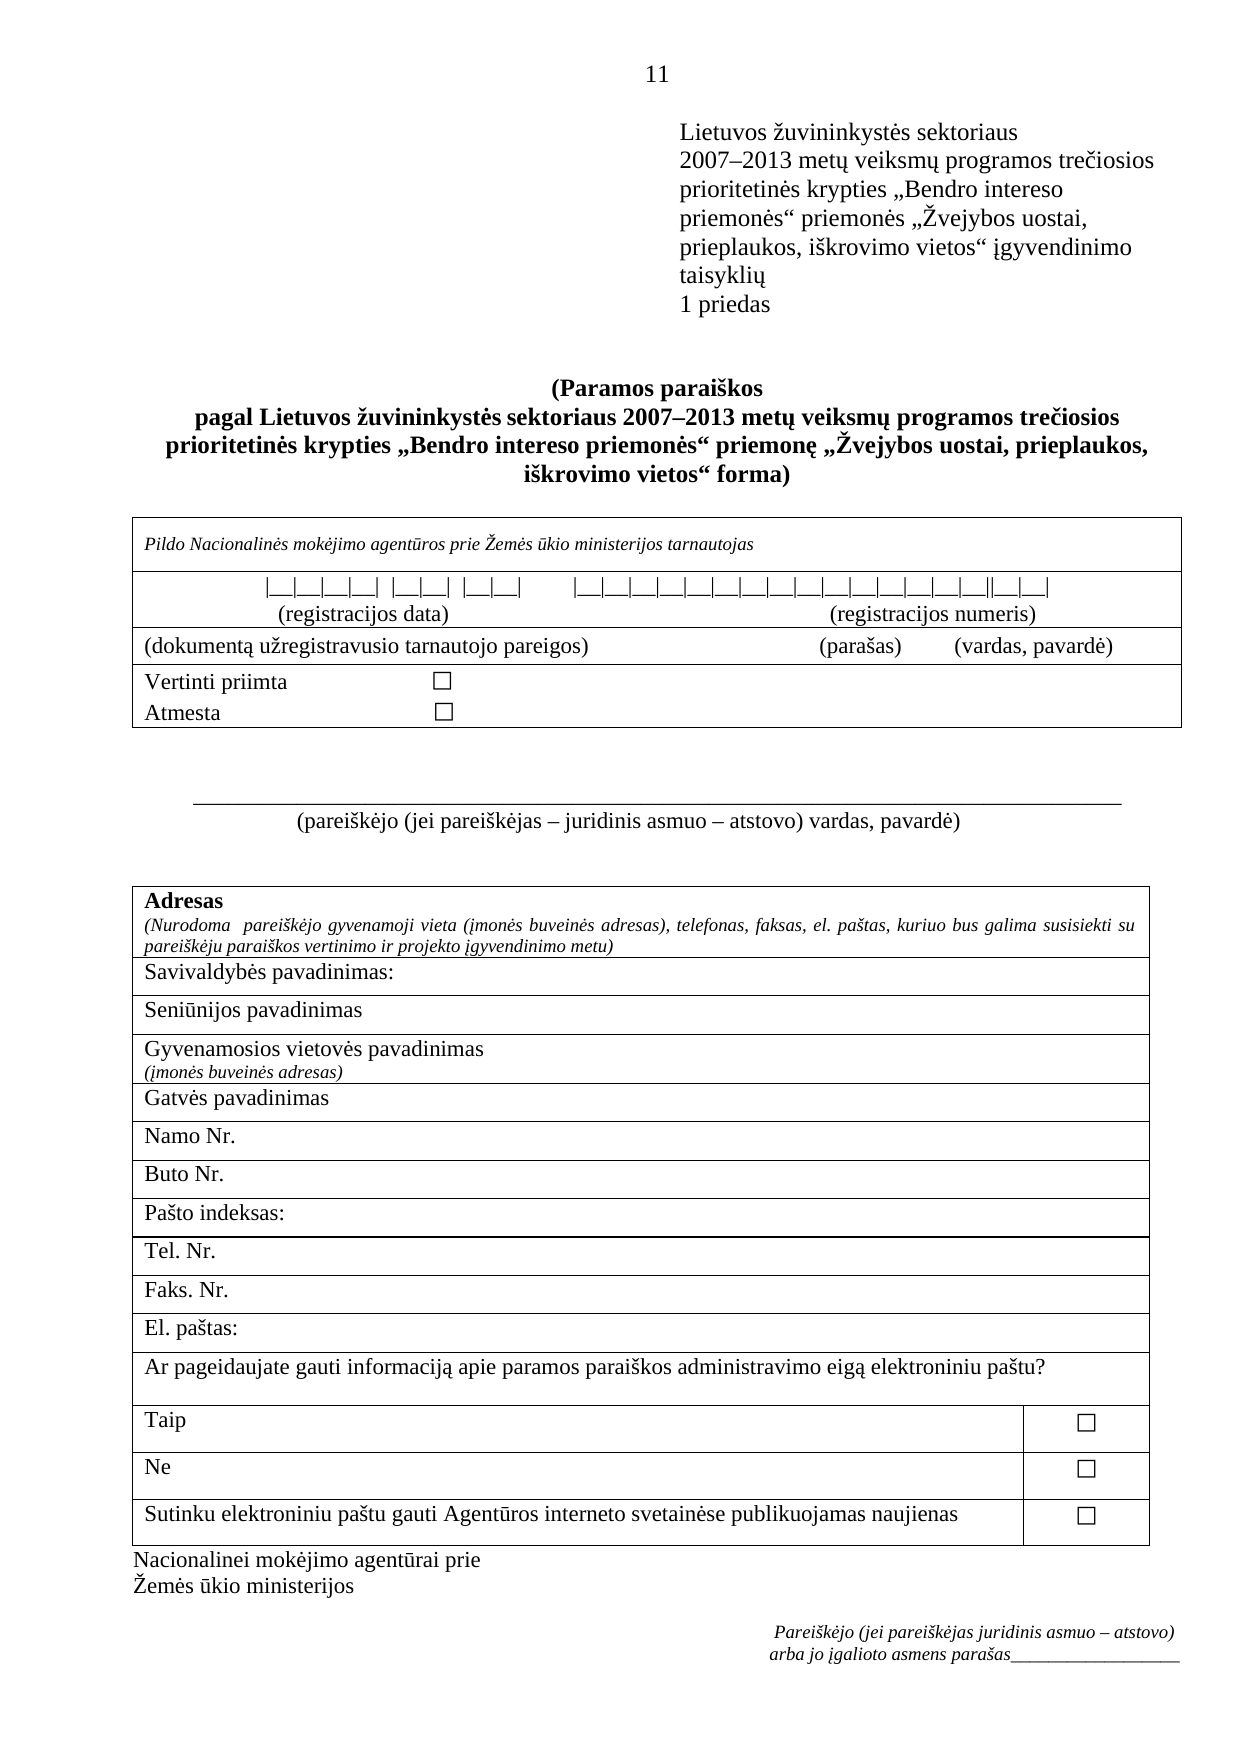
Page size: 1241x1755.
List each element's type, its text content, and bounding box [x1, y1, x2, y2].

text Žemės ūkio ministerijos [133, 1572, 1181, 1599]
table_cell Vertinti priimta ⬜ Atmesta ⬜ [133, 665, 1181, 727]
table_cell Buto Nr. [133, 1161, 1149, 1198]
table_cell ⬜ [1024, 1406, 1149, 1452]
table_cell Gatvės pavadinimas [133, 1084, 1149, 1121]
text taisyklių [679, 260, 1181, 289]
table_header Pildo Nacionalinės mokėjimo agentūros prie Žemės ūkio ministerijos tarnautojas [133, 518, 1181, 571]
text Nacionalinei mokėjimo agentūrai prie [133, 1546, 1181, 1572]
table_cell Gyvenamosios vietovės pavadinimas (įmonės buveinės adresas) [133, 1035, 1149, 1083]
table_cell Taip [133, 1406, 1023, 1452]
text (pareiškėjo (jei pareiškėjas – juridinis asmuo – atstovo) vardas, pavardė) [77, 807, 1181, 833]
table_cell Ar pageidaujate gauti informaciją apie paramos paraiškos administravimo eigą elektroniniu paštu? [133, 1353, 1149, 1405]
table_cell El. paštas: [133, 1314, 1149, 1352]
table_cell Seniūnijos pavadinimas [133, 996, 1149, 1034]
text pagal Lietuvos žuvininkystės sektoriaus 2007–2013 metų veiksmų programos trečiosios prioritetinės krypties „Bendro intereso priemonės“ priemonę „Žvejybos uostai, prieplaukos, iškrovimo vietos“ forma) [133, 402, 1181, 488]
text priemonės“ priemonės „Žvejybos uostai, [679, 203, 1181, 232]
table_header Adresas (Nurodoma pareiškėjo gyvenamoji vieta (įmonės buveinės adresas), telefonas, faksas, el. paštas, kuriuo bus galima susisiekti su pareiškėju paraiškos vertinimo ir projekto įgyvendinimo metu) [133, 887, 1149, 957]
text (Paramos paraiškos [133, 373, 1181, 402]
table_cell ⬜ [1024, 1500, 1149, 1545]
table_cell Ne [133, 1453, 1023, 1498]
text prieplaukos, iškrovimo vietos“ įgyvendinimo [679, 232, 1181, 260]
table_cell Tel. Nr. [133, 1238, 1149, 1275]
table_cell Pašto indeksas: [133, 1199, 1149, 1236]
table_cell Faks. Nr. [133, 1276, 1149, 1313]
table_cell |__|__|__|__| |__|__| |__|__| |__|__|__|__|__|__|__|__|__|__|__|__|__|__|__||__|__| (registracijos data) (registracijos numeris) [133, 572, 1181, 627]
table_cell ⬜ [1024, 1453, 1149, 1498]
text 2007–2013 metų veiksmų programos trečiosios [679, 145, 1181, 174]
table_cell Savivaldybės pavadinimas: [133, 958, 1149, 995]
text _________________________________________________________________________________ [133, 781, 1181, 807]
text prioritetinės krypties „Bendro intereso [679, 174, 1181, 203]
text Lietuvos žuvininkystės sektoriaus [679, 117, 1181, 145]
text 1 priedas [679, 289, 1181, 318]
table_cell (dokumentą užregistravusio tarnautojo pareigos) (parašas) (vardas, pavardė) [133, 628, 1181, 663]
table_cell Namo Nr. [133, 1122, 1149, 1159]
table_cell Sutinku elektroniniu paštu gauti Agentūros interneto svetainėse publikuojamas naujienas [133, 1500, 1023, 1545]
